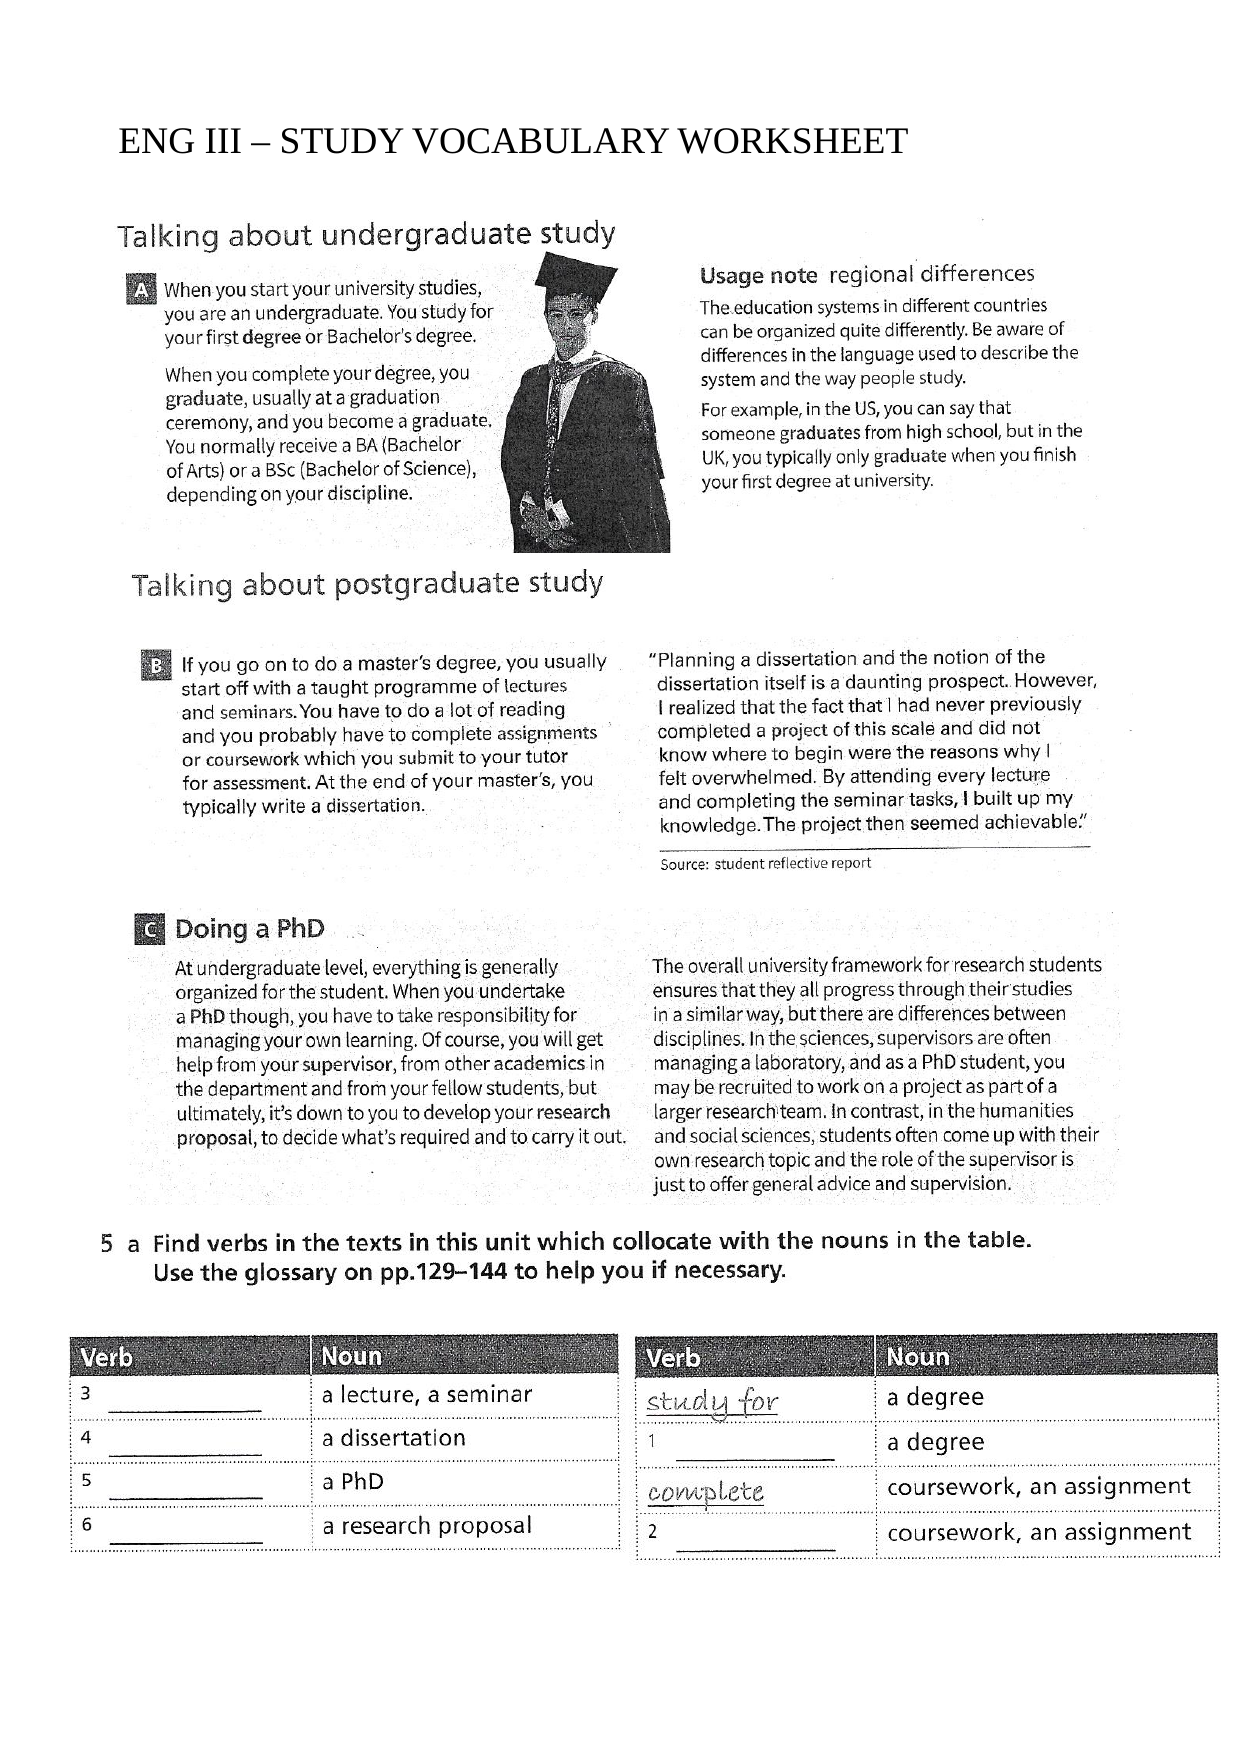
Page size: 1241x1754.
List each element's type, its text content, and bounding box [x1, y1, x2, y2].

picture [127, 908, 1132, 1205]
picture [68, 1331, 1226, 1566]
picture [98, 1231, 1103, 1290]
picture [114, 217, 1119, 553]
picture [128, 568, 1133, 888]
text ENG III – STUDY VOCABULARY WORKSHEET [118, 118, 1122, 161]
